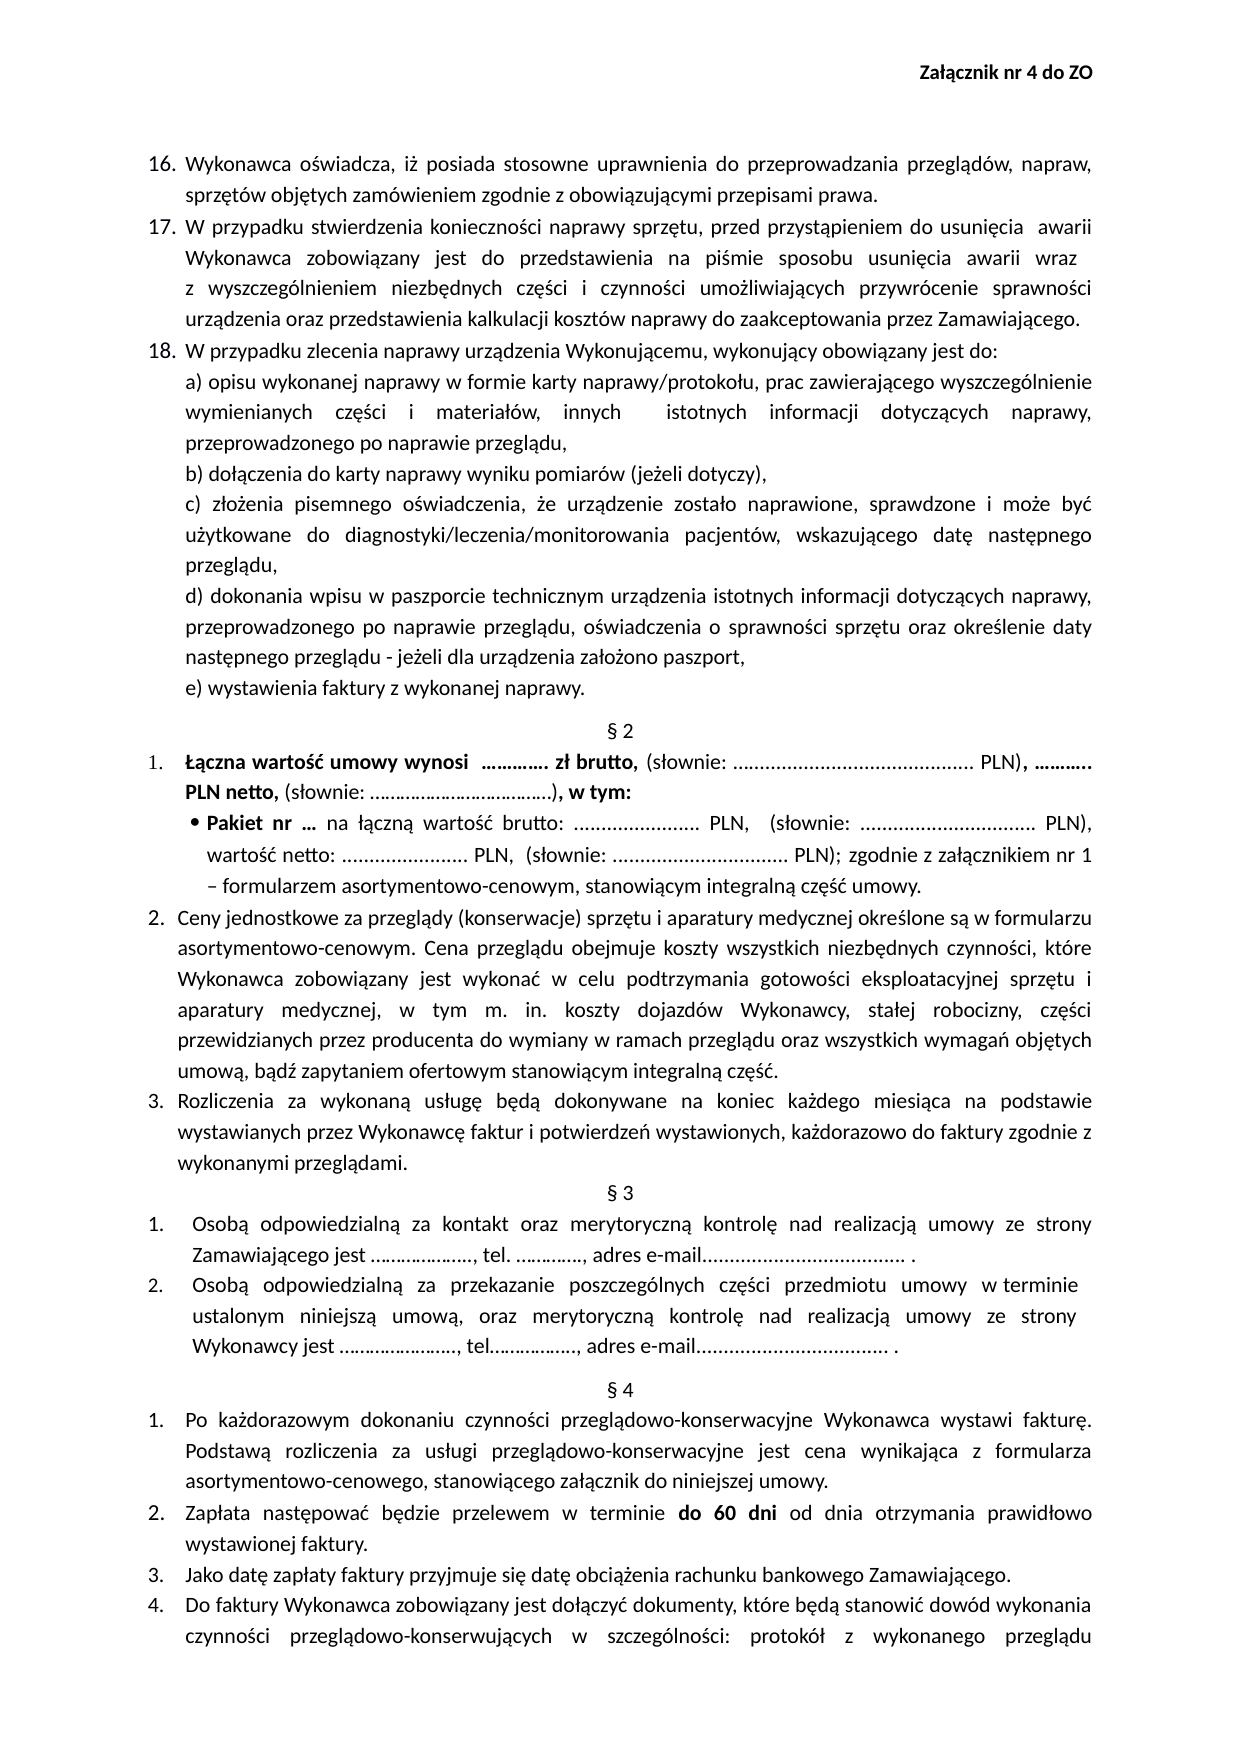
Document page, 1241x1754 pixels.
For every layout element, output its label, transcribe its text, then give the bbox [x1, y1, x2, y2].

text a) opisu wykonanej naprawy w formie karty naprawy/protokołu, prac zawierającego wyszczególnienie wymienianych części i materiałów, innych istotnych informacji dotyczących naprawy, przeprowadzonego po naprawie przeglądu, [185, 368, 1093, 456]
text § 4 [148, 1376, 1093, 1402]
list Wykonawca oświadcza, iż posiada stosowne uprawnienia do przeprowadzania przeglądów, napraw, sprzętów objętych zamówieniem zgodnie z obowiązującymi przepisami prawa. [148, 149, 1093, 208]
text e) wystawienia faktury z wykonanej naprawy. [148, 674, 1093, 701]
text b) dołączenia do karty naprawy wyniku pomiarów (jeżeli dotyczy), [185, 460, 1093, 486]
text d) dokonania wpisu w paszporcie technicznym urządzenia istotnych informacji dotyczących naprawy, przeprowadzonego po naprawie przeglądu, oświadczenia o sprawności sprzętu oraz określenie daty następnego przeglądu - jeżeli dla urządzenia założono paszport, [185, 582, 1093, 670]
text § 2 [148, 717, 1093, 744]
list Jako datę zapłaty faktury przyjmuje się datę obciążenia rachunku bankowego Zamawiającego. [148, 1561, 1093, 1588]
list W przypadku stwierdzenia konieczności naprawy sprzętu, przed przystąpieniem do usunięcia awarii Wykonawca zobowiązany jest do przedstawienia na piśmie sposobu usunięcia awarii wraz z wyszczególnieniem niezbędnych części i czynności umożliwiających przywrócenie sprawności urządzenia oraz przedstawienia kalkulacji kosztów naprawy do zaakceptowania przez Zamawiającego. [148, 212, 1093, 332]
list Po każdorazowym dokonaniu czynności przeglądowo-konserwacyjne Wykonawca wystawi fakturę. Podstawą rozliczenia za usługi przeglądowo-konserwacyjne jest cena wynikająca z formularza asortymentowo-cenowego, stanowiącego załącznik do niniejszej umowy. [148, 1406, 1093, 1494]
list Zapłata następować będzie przelewem w terminie do 60 dni od dnia otrzymania prawidłowo wystawionej faktury. [148, 1498, 1093, 1557]
list Ceny jednostkowe za przeglądy (konserwacje) sprzętu i aparatury medycznej określone są w formularzu asortymentowo-cenowym. Cena przeglądu obejmuje koszty wszystkich niezbędnych czynności, które Wykonawca zobowiązany jest wykonać w celu podtrzymania gotowości eksploatacyjnej sprzętu i aparatury medycznej, w tym m. in. koszty dojazdów Wykonawcy, stałej robocizny, części przewidzianych przez producenta do wymiany w ramach przeglądu oraz wszystkich wymagań objętych umową, bądź zapytaniem ofertowym stanowiącym integralną część. [148, 903, 1093, 1084]
list Osobą odpowiedzialną za kontakt oraz merytoryczną kontrolę nad realizacją umowy ze strony Zamawiającego jest ……………….., tel. …………., adres e-mail..................................... . [148, 1210, 1093, 1267]
list Pakiet nr … na łączną wartość brutto: ....................... PLN, (słownie: ................................ PLN), wartość netto: ....................... PLN, (słownie: ................................ PLN); zgodnie z załącznikiem nr 1 – formularzem asortymentowo-cenowym, stanowiącym integralną część umowy. [191, 809, 1093, 899]
list Do faktury Wykonawca zobowiązany jest dołączyć dokumenty, które będą stanowić dowód wykonania czynności przeglądowo-konserwujących w szczególności: protokół z wykonanego przeglądu [148, 1592, 1093, 1649]
list Rozliczenia za wykonaną usługę będą dokonywane na koniec każdego miesiąca na podstawie wystawianych przez Wykonawcę faktur i potwierdzeń wystawionych, każdorazowo do faktury zgodnie z wykonanymi przeglądami. [148, 1088, 1093, 1176]
text c) złożenia pisemnego oświadczenia, że urządzenie zostało naprawione, sprawdzone i może być użytkowane do diagnostyki/leczenia/monitorowania pacjentów, wskazującego datę następnego przeglądu, [185, 490, 1093, 578]
list Osobą odpowiedzialną za przekazanie poszczególnych części przedmiotu umowy w terminie ustalonym niniejszą umową, oraz merytoryczną kontrolę nad realizacją umowy ze strony Wykonawcy jest ………………….., tel…………….., adres e-mail................................... . [148, 1271, 1093, 1359]
text § 3 [148, 1179, 1093, 1206]
list W przypadku zlecenia naprawy urządzenia Wykonującemu, wykonujący obowiązany jest do: [148, 336, 1093, 364]
list Łączna wartość umowy wynosi …………. zł brutto, (słownie: …......................................... PLN), ……….. PLN netto, (słownie: ………………………………), w tym: [148, 748, 1093, 805]
